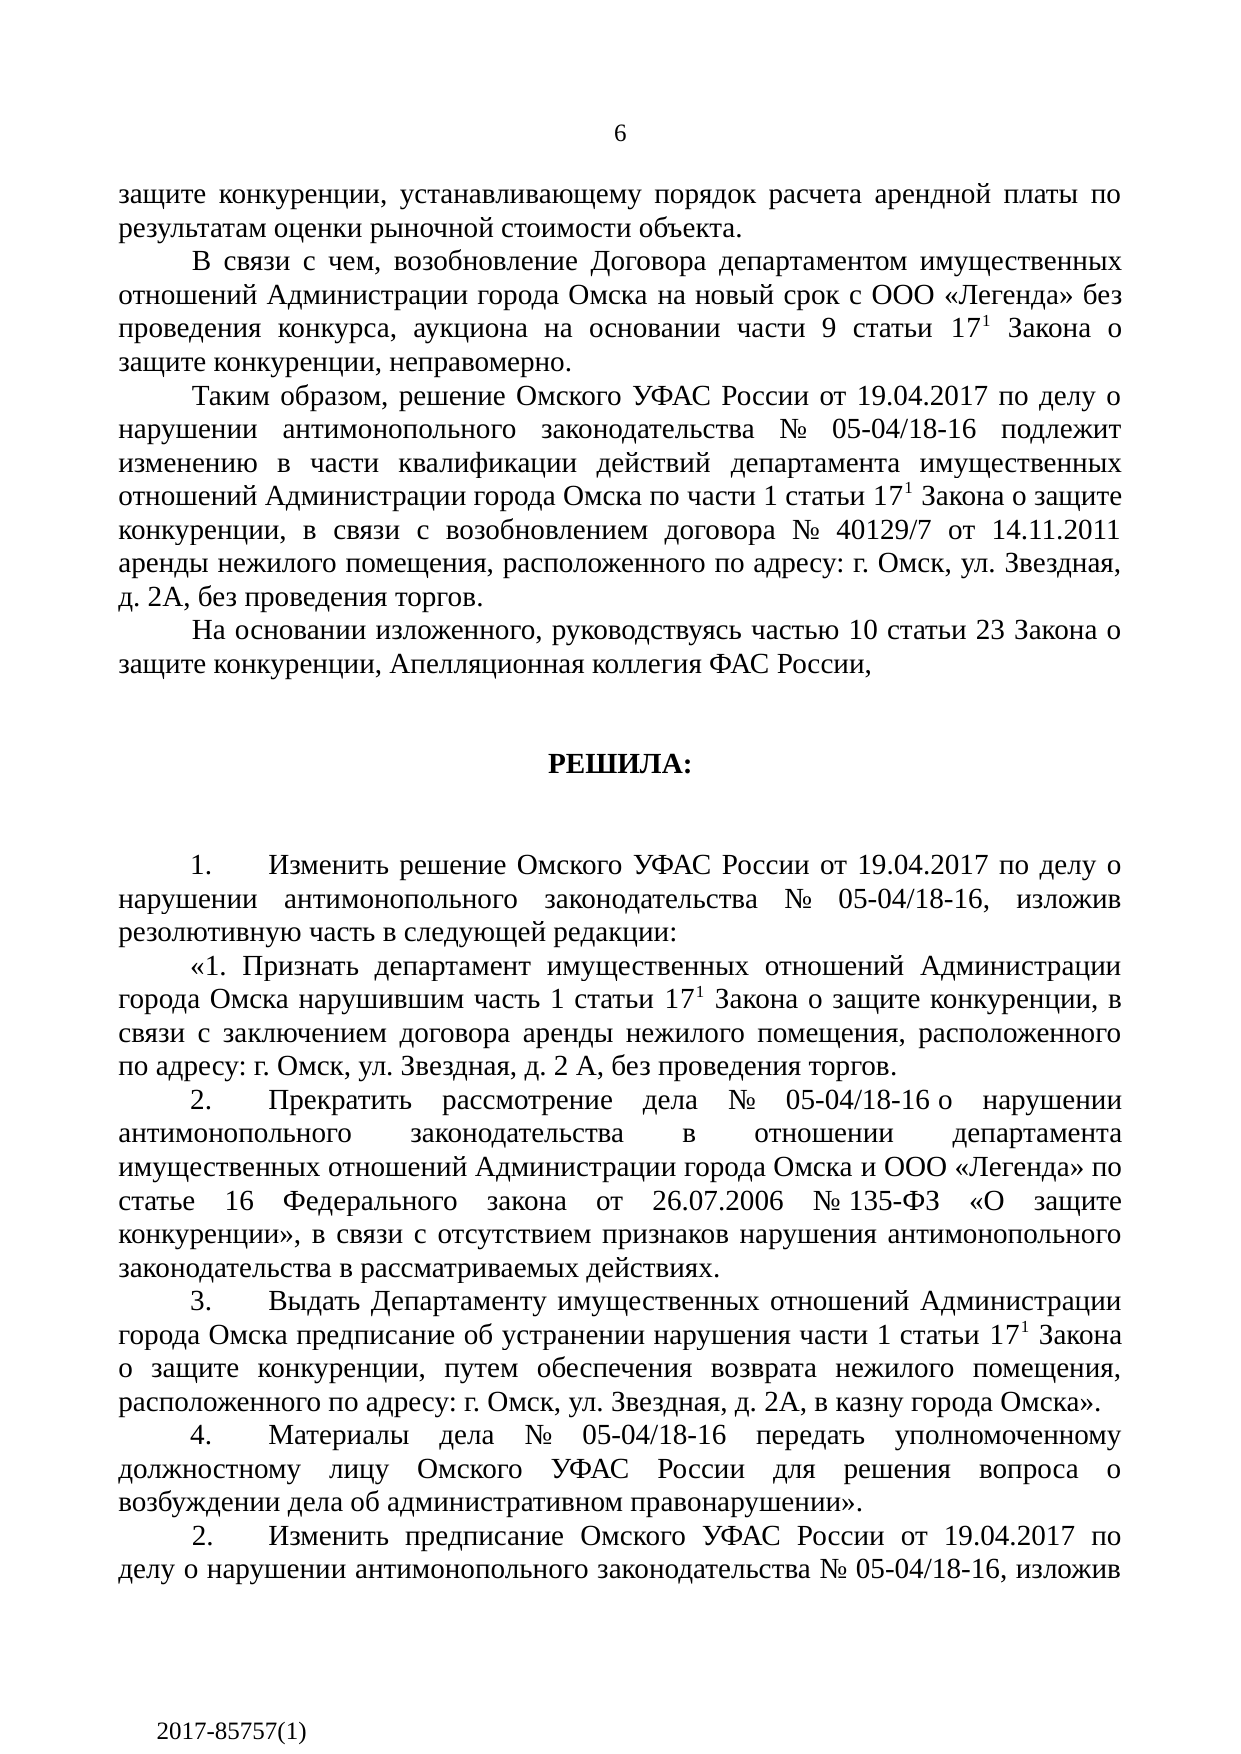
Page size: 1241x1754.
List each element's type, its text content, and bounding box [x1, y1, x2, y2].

list Изменить решение Омского УФАС России от 19.04.2017 по делу о нарушении антимонопольного законодательства № 05-04/18-16, изложив резолютивную часть в следующей редакции: [118, 847, 1122, 948]
list Выдать Департаменту имущественных отношений Администрации города Омска предписание об устранении нарушения части 1 статьи 171 Закона о защите конкуренции, путем обеспечения возврата нежилого помещения, расположенного по адресу: г. Омск, ул. Звездная, д. 2А, в казну города Омска». [118, 1283, 1122, 1417]
list защите конкуренции, устанавливающему порядок расчета арендной платы по результатам оценки рыночной стоимости объекта. [118, 176, 1122, 243]
text На основании изложенного, руководствуясь частью 10 статьи 23 Закона о защите конкуренции, Апелляционная коллегия ФАС России, [118, 612, 1122, 679]
text Таким образом, решение Омского УФАС России от 19.04.2017 по делу о нарушении антимонопольного законодательства № 05-04/18-16 подлежит изменению в части квалификации действий департамента имущественных отношений Администрации города Омска по части 1 статьи 171 Закона о защите конкуренции, в связи с возобновлением договора № 40129/7 от 14.11.2011 аренды нежилого помещения, расположенного по адресу: г. Омск, ул. Звездная, д. 2А, без проведения торгов. [118, 378, 1122, 612]
text В связи с чем, возобновление Договора департаментом имущественных отношений Администрации города Омска на новый срок с ООО «Легенда» без проведения конкурса, аукциона на основании части 9 статьи 171 Закона о защите конкуренции, неправомерно. [118, 243, 1122, 378]
text «1. Признать департамент имущественных отношений Администрации города Омска нарушившим часть 1 статьи 171 Закона о защите конкуренции, в связи с заключением договора аренды нежилого помещения, расположенного по адресу: г. Омск, ул. Звездная, д. 2 А, без проведения торгов. [118, 948, 1122, 1082]
list Прекратить рассмотрение дела № 05-04/18-16 о нарушении антимонопольного законодательства в отношении департамента имущественных отношений Администрации города Омска и ООО «Легенда» по статье 16 Федерального закона от 26.07.2006 № 135-ФЗ «О защите конкуренции», в связи с отсутствием признаков нарушения антимонопольного законодательства в рассматриваемых действиях. [118, 1082, 1122, 1283]
text РЕШИЛА: [118, 747, 1122, 780]
list Изменить предписание Омского УФАС России от 19.04.2017 по делу о нарушении антимонопольного законодательства № 05-04/18-16, изложив [118, 1518, 1122, 1585]
list Материалы дела № 05-04/18-16 передать уполномоченному должностному лицу Омского УФАС России для решения вопроса о возбуждении дела об административном правонарушении». [118, 1417, 1122, 1518]
